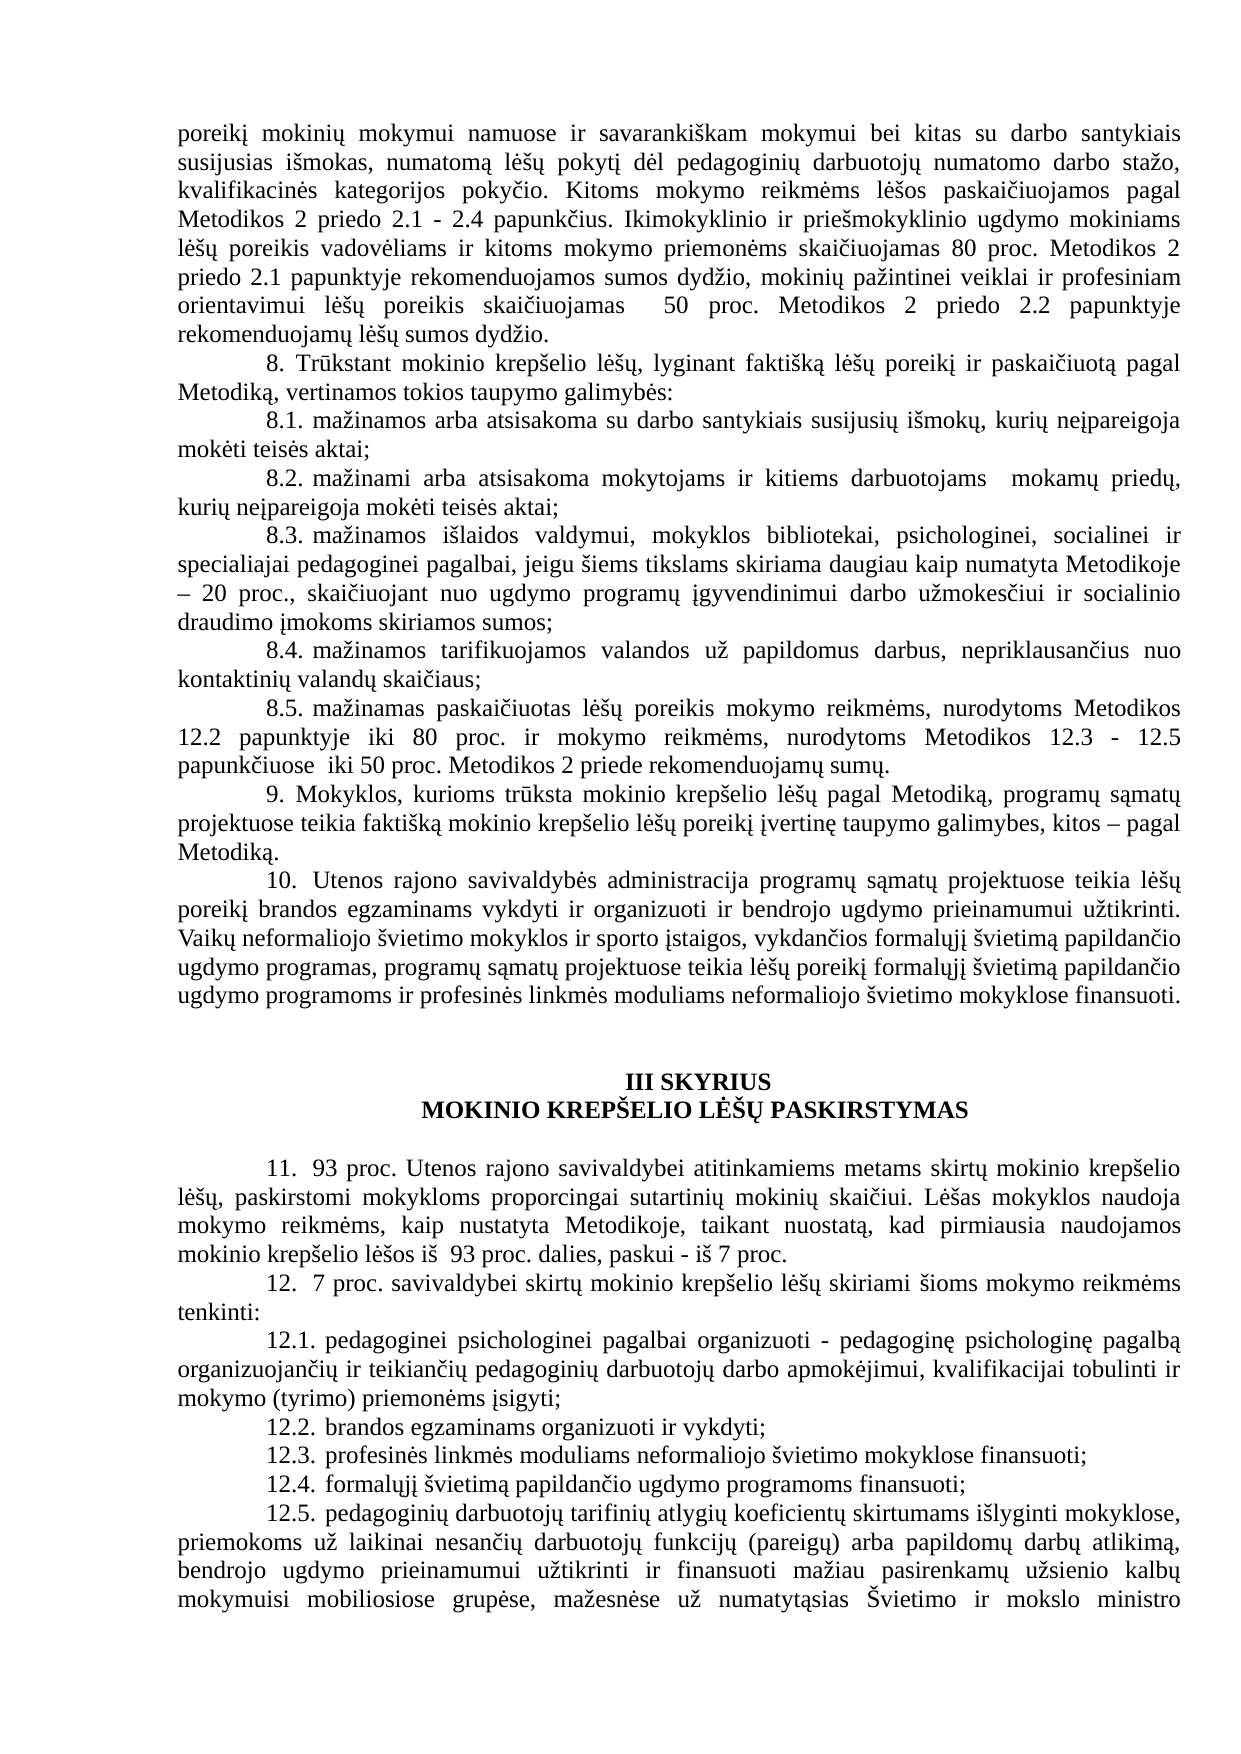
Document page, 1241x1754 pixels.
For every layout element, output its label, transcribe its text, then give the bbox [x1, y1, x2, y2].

text 12.5. pedagoginių darbuotojų tarifinių atlygių koeficientų skirtumams išlyginti mokyklose, priemokoms už laikinai nesančių darbuotojų funkcijų (pareigų) arba papildomų darbų atlikimą, bendrojo ugdymo prieinamumui užtikrinti ir finansuoti mažiau pasirenkamų užsienio kalbų mokymuisi mobiliosiose grupėse, mažesnėse už numatytąsias Švietimo ir mokslo ministro [177, 1498, 1181, 1613]
text 12.2. brandos egzaminams organizuoti ir vykdyti; [177, 1412, 1181, 1441]
text 9. Mokyklos, kurioms trūksta mokinio krepšelio lėšų pagal Metodiką, programų sąmatų projektuose teikia faktišką mokinio krepšelio lėšų poreikį įvertinę taupymo galimybes, kitos – pagal Metodiką. [177, 779, 1181, 866]
text 8. Trūkstant mokinio krepšelio lėšų, lyginant faktišką lėšų poreikį ir paskaičiuotą pagal Metodiką, vertinamos tokios taupymo galimybės: [177, 348, 1181, 406]
text 8.3. mažinamos išlaidos valdymui, mokyklos bibliotekai, psichologinei, socialinei ir specialiajai pedagoginei pagalbai, jeigu šiems tikslams skiriama daugiau kaip numatyta Metodikoje – 20 proc., skaičiuojant nuo ugdymo programų įgyvendinimui darbo užmokesčiui ir socialinio draudimo įmokoms skiriamos sumos; [177, 521, 1181, 636]
text 8.5. mažinamas paskaičiuotas lėšų poreikis mokymo reikmėms, nurodytoms Metodikos 12.2 papunktyje iki 80 proc. ir mokymo reikmėms, nurodytoms Metodikos 12.3 - 12.5 papunkčiuose iki 50 proc. Metodikos 2 priede rekomenduojamų sumų. [177, 693, 1181, 779]
text 12.1. pedagoginei psichologinei pagalbai organizuoti - pedagoginę psichologinę pagalbą organizuojančių ir teikiančių pedagoginių darbuotojų darbo apmokėjimui, kvalifikacijai tobulinti ir mokymo (tyrimo) priemonėms įsigyti; [177, 1326, 1181, 1412]
text poreikį mokinių mokymui namuose ir savarankiškam mokymui bei kitas su darbo santykiais susijusias išmokas, numatomą lėšų pokytį dėl pedagoginių darbuotojų numatomo darbo stažo, kvalifikacinės kategorijos pokyčio. Kitoms mokymo reikmėms lėšos paskaičiuojamos pagal Metodikos 2 priedo 2.1 - 2.4 papunkčius. Ikimokyklinio ir priešmokyklinio ugdymo mokiniams lėšų poreikis vadovėliams ir kitoms mokymo priemonėms skaičiuojamas 80 proc. Metodikos 2 priedo 2.1 papunktyje rekomenduojamos sumos dydžio, mokinių pažintinei veiklai ir profesiniam orientavimui lėšų poreikis skaičiuojamas 50 proc. Metodikos 2 priedo 2.2 papunktyje rekomenduojamų lėšų sumos dydžio. [177, 118, 1181, 348]
text MOKINIO KREPŠELIO LĖŠŲ PASKIRSTYMAS [215, 1096, 1181, 1124]
text III SKYRIUS [215, 1067, 1181, 1096]
text 8.4. mažinamos tarifikuojamos valandos už papildomus darbus, nepriklausančius nuo kontaktinių valandų skaičiaus; [177, 636, 1181, 693]
text 12.3. profesinės linkmės moduliams neformaliojo švietimo mokyklose finansuoti; [177, 1441, 1181, 1469]
text 10. Utenos rajono savivaldybės administracija programų sąmatų projektuose teikia lėšų poreikį brandos egzaminams vykdyti ir organizuoti ir bendrojo ugdymo prieinamumui užtikrinti. Vaikų neformaliojo švietimo mokyklos ir sporto įstaigos, vykdančios formalųjį švietimą papildančio ugdymo programas, programų sąmatų projektuose teikia lėšų poreikį formalųjį švietimą papildančio ugdymo programoms ir profesinės linkmės moduliams neformaliojo švietimo mokyklose finansuoti. [177, 866, 1181, 1009]
text 8.2. mažinami arba atsisakoma mokytojams ir kitiems darbuotojams mokamų priedų, kurių neįpareigoja mokėti teisės aktai; [177, 463, 1181, 521]
text 11. 93 proc. Utenos rajono savivaldybei atitinkamiems metams skirtų mokinio krepšelio lėšų, paskirstomi mokykloms proporcingai sutartinių mokinių skaičiui. Lėšas mokyklos naudoja mokymo reikmėms, kaip nustatyta Metodikoje, taikant nuostatą, kad pirmiausia naudojamos mokinio krepšelio lėšos iš 93 proc. dalies, paskui - iš 7 proc. [177, 1153, 1181, 1268]
text 12.4. formalųjį švietimą papildančio ugdymo programoms finansuoti; [177, 1469, 1181, 1498]
text 8.1. mažinamos arba atsisakoma su darbo santykiais susijusių išmokų, kurių neįpareigoja mokėti teisės aktai; [177, 406, 1181, 463]
text 12. 7 proc. savivaldybei skirtų mokinio krepšelio lėšų skiriami šioms mokymo reikmėms tenkinti: [177, 1268, 1181, 1326]
